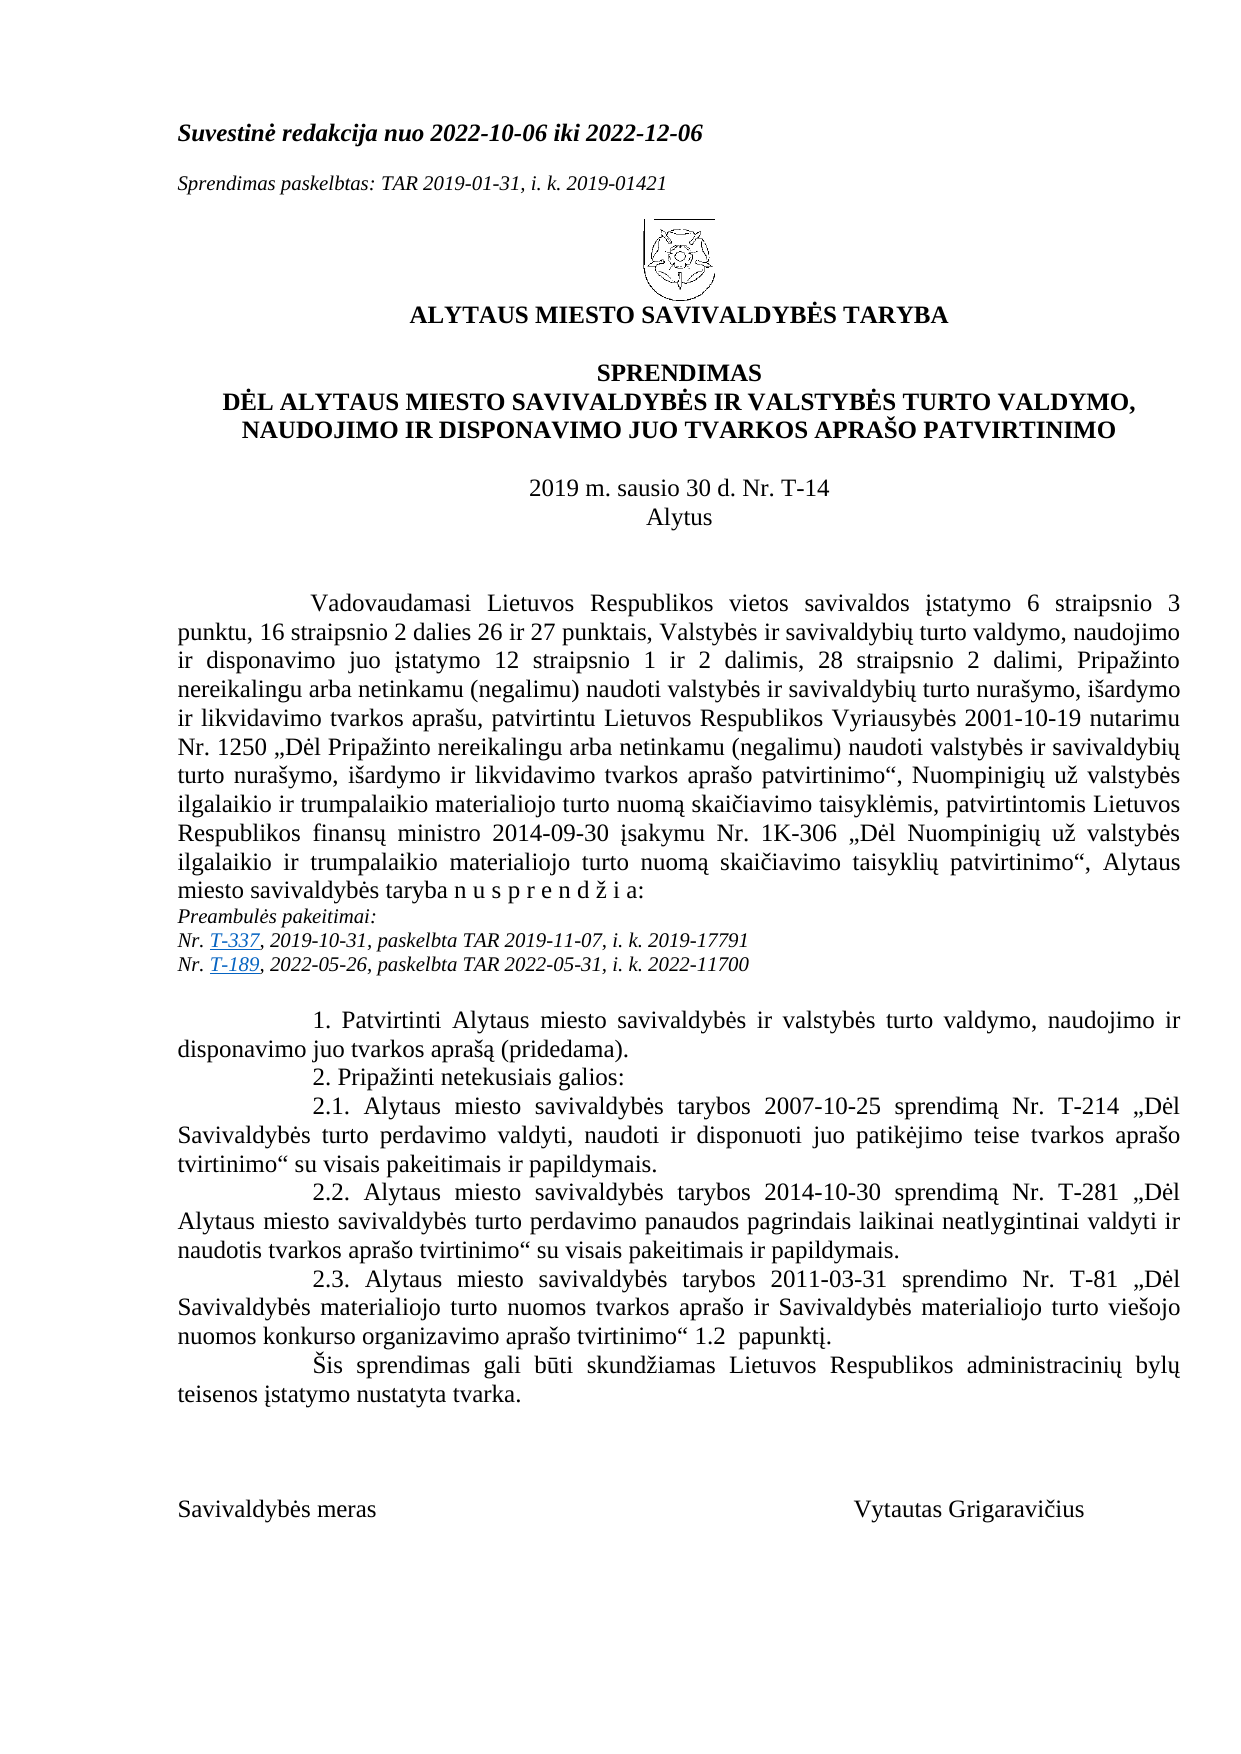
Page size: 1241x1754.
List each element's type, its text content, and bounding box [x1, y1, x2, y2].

text Alytus [177, 502, 1181, 530]
text 2.2. Alytaus miesto savivaldybės tarybos 2014-10-30 sprendimą Nr. T-281 „Dėl Alytaus miesto savivaldybės turto perdavimo panaudos pagrindais laikinai neatlygintinai valdyti ir naudotis tvarkos aprašo tvirtinimo“ su visais pakeitimais ir papildymais. [177, 1177, 1181, 1264]
text Preambulės pakeitimai: [177, 904, 1181, 928]
text Vadovaudamasi Lietuvos Respublikos vietos savivaldos įstatymo 6 straipsnio 3 punktu, 16 straipsnio 2 dalies 26 ir 27 punktais, Valstybės ir savivaldybių turto valdymo, naudojimo ir disponavimo juo įstatymo 12 straipsnio 1 ir 2 dalimis, 28 straipsnio 2 dalimi, Pripažinto nereikalingu arba netinkamu (negalimu) naudoti valstybės ir savivaldybių turto nurašymo, išardymo ir likvidavimo tvarkos aprašu, patvirtintu Lietuvos Respublikos Vyriausybės 2001-10-19 nutarimu Nr. 1250 „Dėl Pripažinto nereikalingu arba netinkamu (negalimu) naudoti valstybės ir savivaldybių turto nurašymo, išardymo ir likvidavimo tvarkos aprašo patvirtinimo“, Nuompinigių už valstybės ilgalaikio ir trumpalaikio materialiojo turto nuomą skaičiavimo taisyklėmis, patvirtintomis Lietuvos Respublikos finansų ministro 2014-09-30 įsakymu Nr. 1K-306 „Dėl Nuompinigių už valstybės ilgalaikio ir trumpalaikio materialiojo turto nuomą skaičiavimo taisyklių patvirtinimo“, Alytaus miesto savivaldybės taryba n u s p r e n d ž i a: [177, 588, 1181, 904]
text 2. Pripažinti netekusiais galios: [177, 1062, 1181, 1091]
text DĖL ALYTAUS MIESTO SAVIVALDYBĖS IR VALSTYBĖS TURTO VALDYMO, NAUDOJIMO IR DISPONAVIMO JUO TVARKOS APRAŠO PATVIRTINIMO [177, 387, 1181, 444]
text Šis sprendimas gali būti skundžiamas Lietuvos Respublikos administracinių bylų teisenos įstatymo nustatyta tvarka. [177, 1350, 1181, 1407]
text 2.1. Alytaus miesto savivaldybės tarybos 2007-10-25 sprendimą Nr. T-214 „Dėl Savivaldybės turto perdavimo valdyti, naudoti ir disponuoti juo patikėjimo teise tvarkos aprašo tvirtinimo“ su visais pakeitimais ir papildymais. [177, 1091, 1181, 1177]
text Nr. T-189, 2022-05-26, paskelbta TAR 2022-05-31, i. k. 2022-11700 [177, 952, 1181, 976]
text SPRENDIMAS [177, 358, 1181, 387]
text ALYTAUS MIESTO SAVIVALDYBĖS TARYBA [177, 300, 1181, 329]
text Nr. T-337, 2019-10-31, paskelbta TAR 2019-11-07, i. k. 2019-17791 [177, 928, 1181, 952]
text Sprendimas paskelbtas: TAR 2019-01-31, i. k. 2019-01421 [177, 171, 1181, 195]
text Savivaldybės meras Vytautas Grigaravičius [177, 1494, 1181, 1522]
text Suvestinė redakcija nuo 2022-10-06 iki 2022-12-06 [177, 118, 1181, 147]
text 2.3. Alytaus miesto savivaldybės tarybos 2011-03-31 sprendimo Nr. T-81 „Dėl Savivaldybės materialiojo turto nuomos tvarkos aprašo ir Savivaldybės materialiojo turto viešojo nuomos konkurso organizavimo aprašo tvirtinimo“ 1.2 papunktį. [177, 1264, 1181, 1350]
text 2019 m. sausio 30 d. Nr. T-14 [177, 473, 1181, 502]
text 1. Patvirtinti Alytaus miesto savivaldybės ir valstybės turto valdymo, naudojimo ir disponavimo juo tvarkos aprašą (pridedama). [177, 1005, 1181, 1062]
